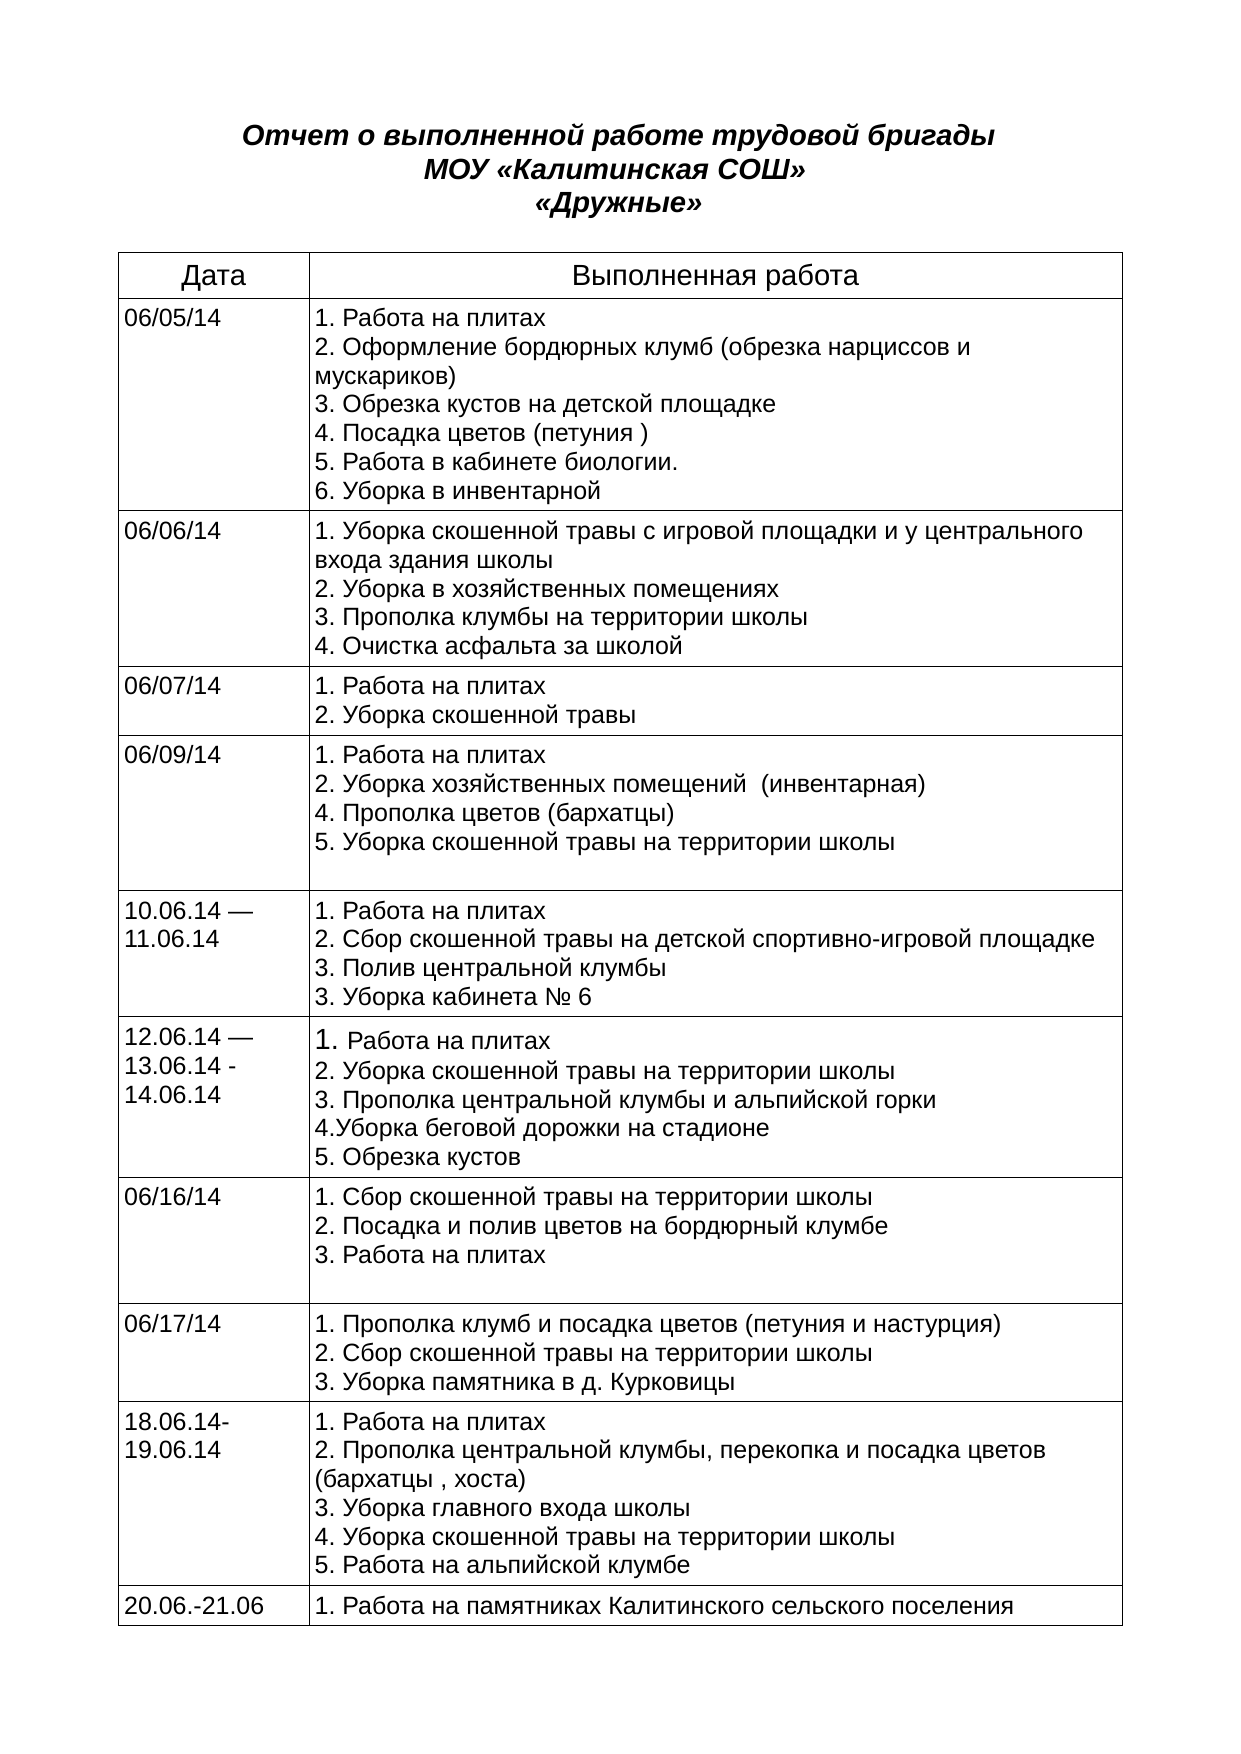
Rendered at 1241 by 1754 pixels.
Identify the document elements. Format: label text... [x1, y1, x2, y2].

table_header Дата [119, 253, 309, 297]
table_cell 1. Работа на плитах 2. Уборка хозяйственных помещений (инвентарная) 4. Прополка цветов (бархатцы) 5. Уборка скошенной травы на территории школы [310, 736, 1122, 890]
table_cell 1. Работа на плитах 2. Прополка центральной клумбы, перекопка и посадка цветов (бархатцы , хоста) 3. Уборка главного входа школы 4. Уборка скошенной травы на территории школы 5. Работа на альпийской клумбе [310, 1402, 1122, 1585]
table_cell 09.06.14 [119, 736, 309, 890]
text Отчет о выполненной работе трудовой бригады [118, 118, 1122, 152]
table_cell 1. Прополка клумб и посадка цветов (петуния и настурция) 2. Сбор скошенной травы на территории школы 3. Уборка памятника в д. Курковицы [310, 1304, 1122, 1401]
text МОУ «Калитинская СОШ» [118, 152, 1122, 185]
table_cell 1. Работа на плитах 2. Уборка скошенной травы на территории школы 3. Прополка центральной клумбы и альпийской горки 4.Уборка беговой дорожки на стадионе 5. Обрезка кустов [310, 1017, 1122, 1177]
table_cell 1. Работа на плитах 2. Сбор скошенной травы на детской спортивно-игровой площадке 3. Полив центральной клумбы 3. Уборка кабинета № 6 [310, 891, 1122, 1016]
table_cell 16.06.14 [119, 1178, 309, 1303]
table_cell 20.06.-21.06 [119, 1586, 309, 1625]
table_header Выполненная работа [310, 253, 1122, 297]
table_cell 18.06.14-19.06.14 [119, 1402, 309, 1585]
table_cell 12.06.14 — 13.06.14 - 14.06.14 [119, 1017, 309, 1177]
table_cell 1. Сбор скошенной травы на территории школы 2. Посадка и полив цветов на бордюрный клумбе 3. Работа на плитах [310, 1178, 1122, 1303]
table_cell 1. Работа на плитах 2. Уборка скошенной травы [310, 667, 1122, 734]
table_cell 07.06.14 [119, 667, 309, 734]
table_cell 06.06.14 [119, 511, 309, 666]
table_cell 05.06.14 [119, 299, 309, 510]
table_cell 10.06.14 — 11.06.14 [119, 891, 309, 1016]
text «Дружные» [118, 185, 1122, 219]
table_cell 1. Уборка скошенной травы с игровой площадки и у центрального входа здания школы 2. Уборка в хозяйственных помещениях 3. Прополка клумбы на территории школы 4. Очистка асфальта за школой [310, 511, 1122, 666]
table_cell 1. Работа на памятниках Калитинского сельского поселения [310, 1586, 1122, 1625]
table_cell 17.06.14 [119, 1304, 309, 1401]
table_cell 1. Работа на плитах 2. Оформление бордюрных клумб (обрезка нарциссов и мускариков) 3. Обрезка кустов на детской площадке 4. Посадка цветов (петуния ) 5. Работа в кабинете биологии. 6. Уборка в инвентарной [310, 299, 1122, 510]
